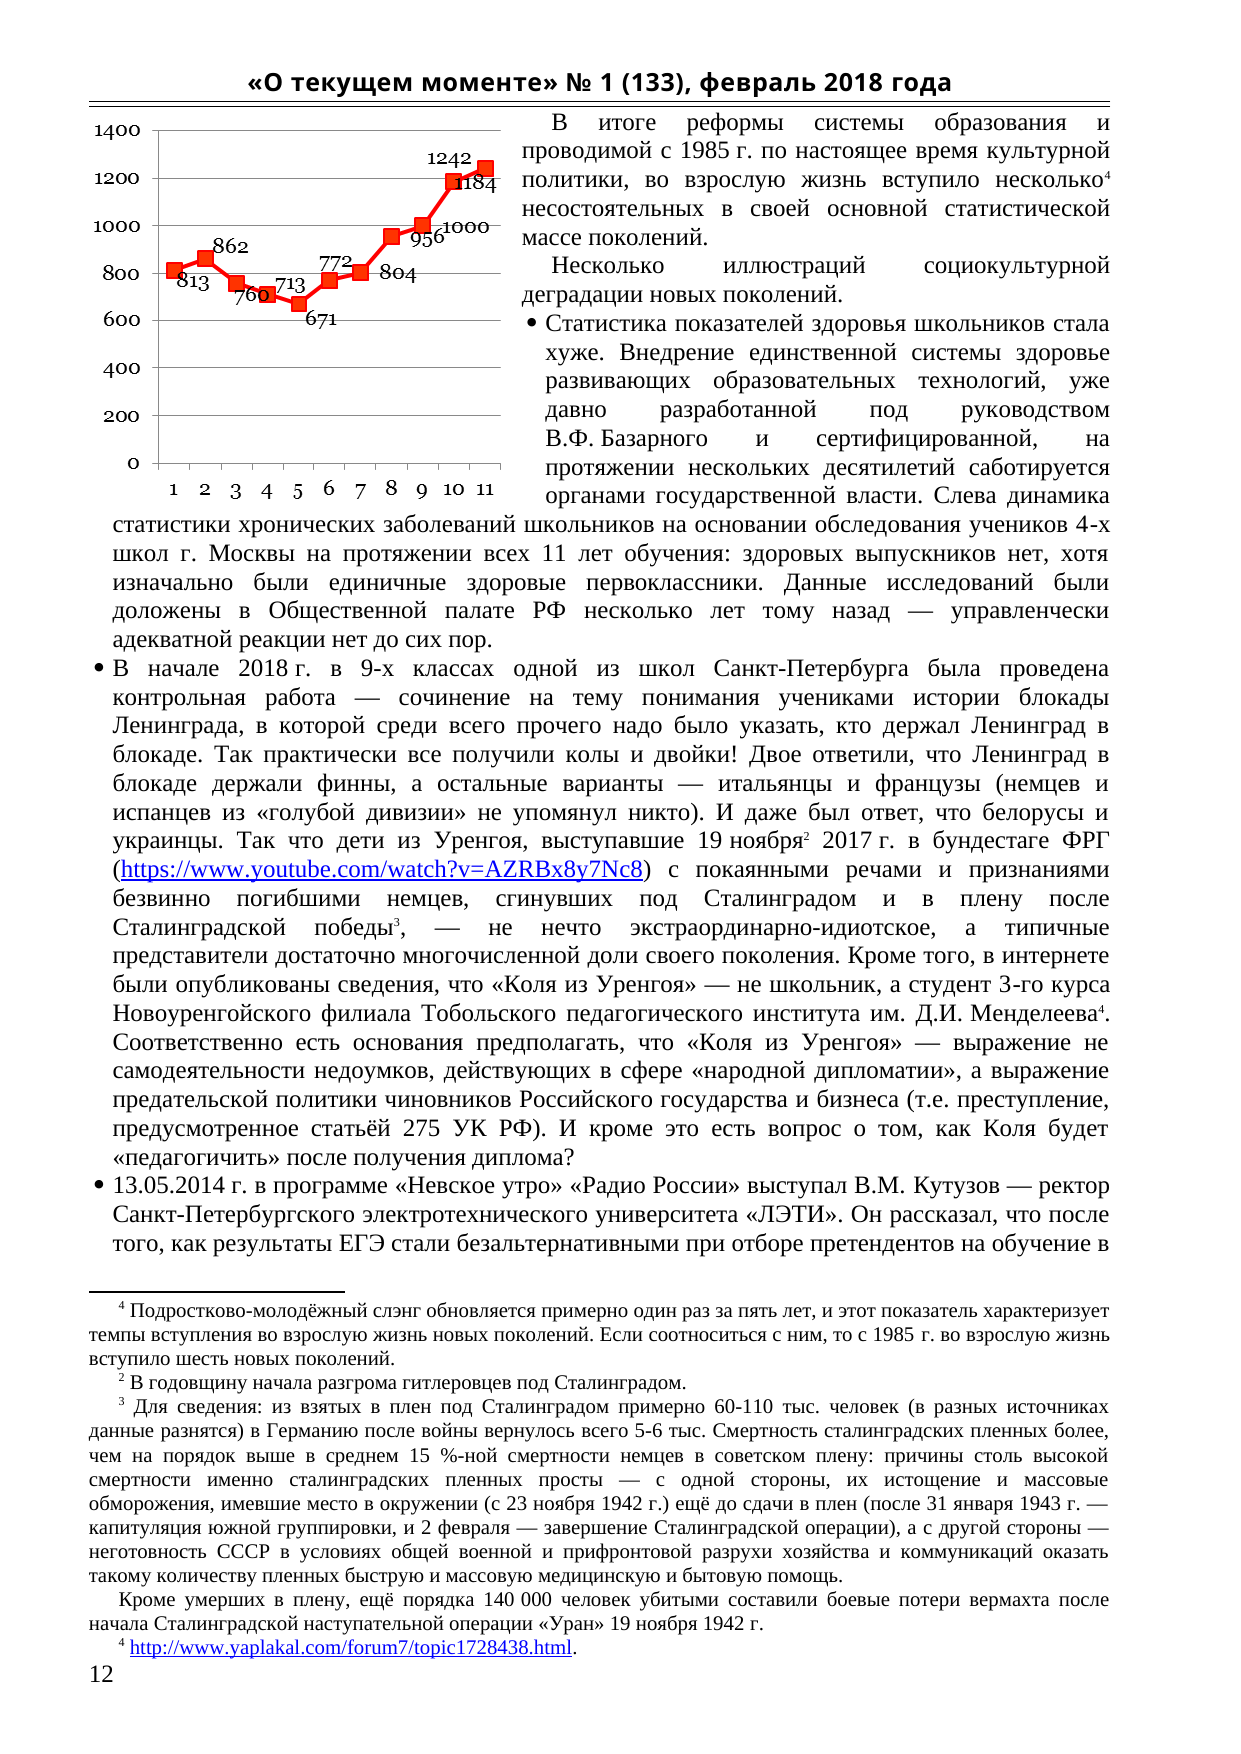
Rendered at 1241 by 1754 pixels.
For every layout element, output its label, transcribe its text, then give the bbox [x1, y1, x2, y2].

text В итоге реформы системы образования и проводимой с 1985 г. по настоящее время культурной политики, во взрослую жизнь вступило несколько несостоятельных в своей основной статистической массе поколений. [89, 107, 1110, 250]
list В начале 2018 г. в 9-х классах одной из школ Санкт-Петербурга была проведена контрольная работа — сочинение на тему понимания учениками истории блокады Ленинграда, в которой среди всего прочего надо было указать, кто держал Ленинград в блокаде. Так практически все получили колы и двойки! Двое ответили, что Ленинград в блокаде держали финны, а остальные варианты — итальянцы и французы (немцев и испанцев из «голубой дивизии» не упомянул никто). И даже был ответ, что белорусы и украинцы. Так что дети из Уренгоя, выступавшие 19 ноября 2017 г. в бундестаге ФРГ (https://www.youtube.com/watch?v=AZRBx8y7Nc8) с покаянными речами и признаниями безвинно погибшими немцев, сгинувших под Сталинградом и в плену после Сталинградской победы, — не нечто экстраординарно-идиотское, а типичные представители достаточно многочисленной доли своего поколения. Кроме того, в интернете были опубликованы сведения, что «Коля из Уренгоя» — не школьник, а студент 3‑го курса Новоуренгойского филиала Тобольского педагогического института им. Д.И. Менделеева. Соответственно есть основания предполагать, что «Коля из Уренгоя» — выражение не самодеятельности недоумков, действующих в сфере «народной дипломатии», а выражение предательской политики чиновников Российского государства и бизнеса (т.е. преступление, предусмотренное статьёй 275 УК РФ). И кроме это есть вопрос о том, как Коля будет «педагогичить» после получения диплома? [94, 653, 1110, 1170]
list Статистика показателей здоровья школьников стала хуже. Внедрение единственной системы здоровье развивающих образовательных технологий, уже давно разработанной под руководством В.Ф. Базарного и сертифицированной, на протяжении нескольких десятилетий саботируется органами государственной власти. Слева динамика статистики хронических заболеваний школьников на основании обследования учеников 4‑х школ г. Москвы на протяжении всех 11 лет обучения: здоровых выпускников нет, хотя изначально были единичные здоровые первоклассники. Данные исследований были доложены в Общественной палате РФ несколько лет тому назад — управленчески адекватной реакции нет до сих пор. [94, 308, 1110, 653]
list http://www.yaplakal.com/forum7/topic1728438.html. [89, 1635, 1110, 1659]
text Несколько иллюстраций социокультурной деградации новых поколений. [503, 250, 1110, 308]
text Подростково-молодёжный слэнг обновляется примерно один раз за пять лет, и этот показатель характеризует темпы вступления во взрослую жизнь новых поколений. Если соотноситься с ним, то с 1985 г. во взрослую жизнь вступило шесть новых поколений. [89, 1298, 1110, 1370]
list В годовщину начала разгрома гитлеровцев под Сталинградом. [89, 1370, 1110, 1394]
list Для сведения: из взятых в плен под Сталинградом примерно 60-110 тыс. человек (в разных источниках данные разнятся) в Германию после войны вернулось всего 5-6 тыс. Смертность сталинградских пленных более, чем на порядок выше в среднем 15 %-ной смертности немцев в советском плену: причины столь высокой смертности именно сталинградских пленных просты — с одной стороны, их истощение и массовые обморожения, имевшие место в окружении (с 23 ноября 1942 г.) ещё до сдачи в плен (после 31 января 1943 г. — капитуляция южной группировки, и 2 февраля — завершение Сталинградской операции), а с другой стороны — неготовность СССР в условиях общей военной и прифронтовой разрухи хозяйства и коммуникаций оказать такому количеству пленных быструю и массовую медицинскую и бытовую помощь. [89, 1394, 1110, 1587]
picture [90, 114, 502, 501]
list 13.05.2014 г. в программе «Невское утро» «Радио России» выступал В.М. Кутузов — ректор Санкт-Петербургского электротехнического университета «ЛЭТИ». Он рассказал, что после того, как результаты ЕГЭ стали безальтернативными при отборе претендентов на обучение в [94, 1170, 1110, 1257]
list Кроме умерших в плену, ещё порядка 140 000 человек убитыми составили боевые потери вермахта после начала Сталинградской наступательной операции «Уран» 19 ноября 1942 г. [89, 1587, 1110, 1635]
